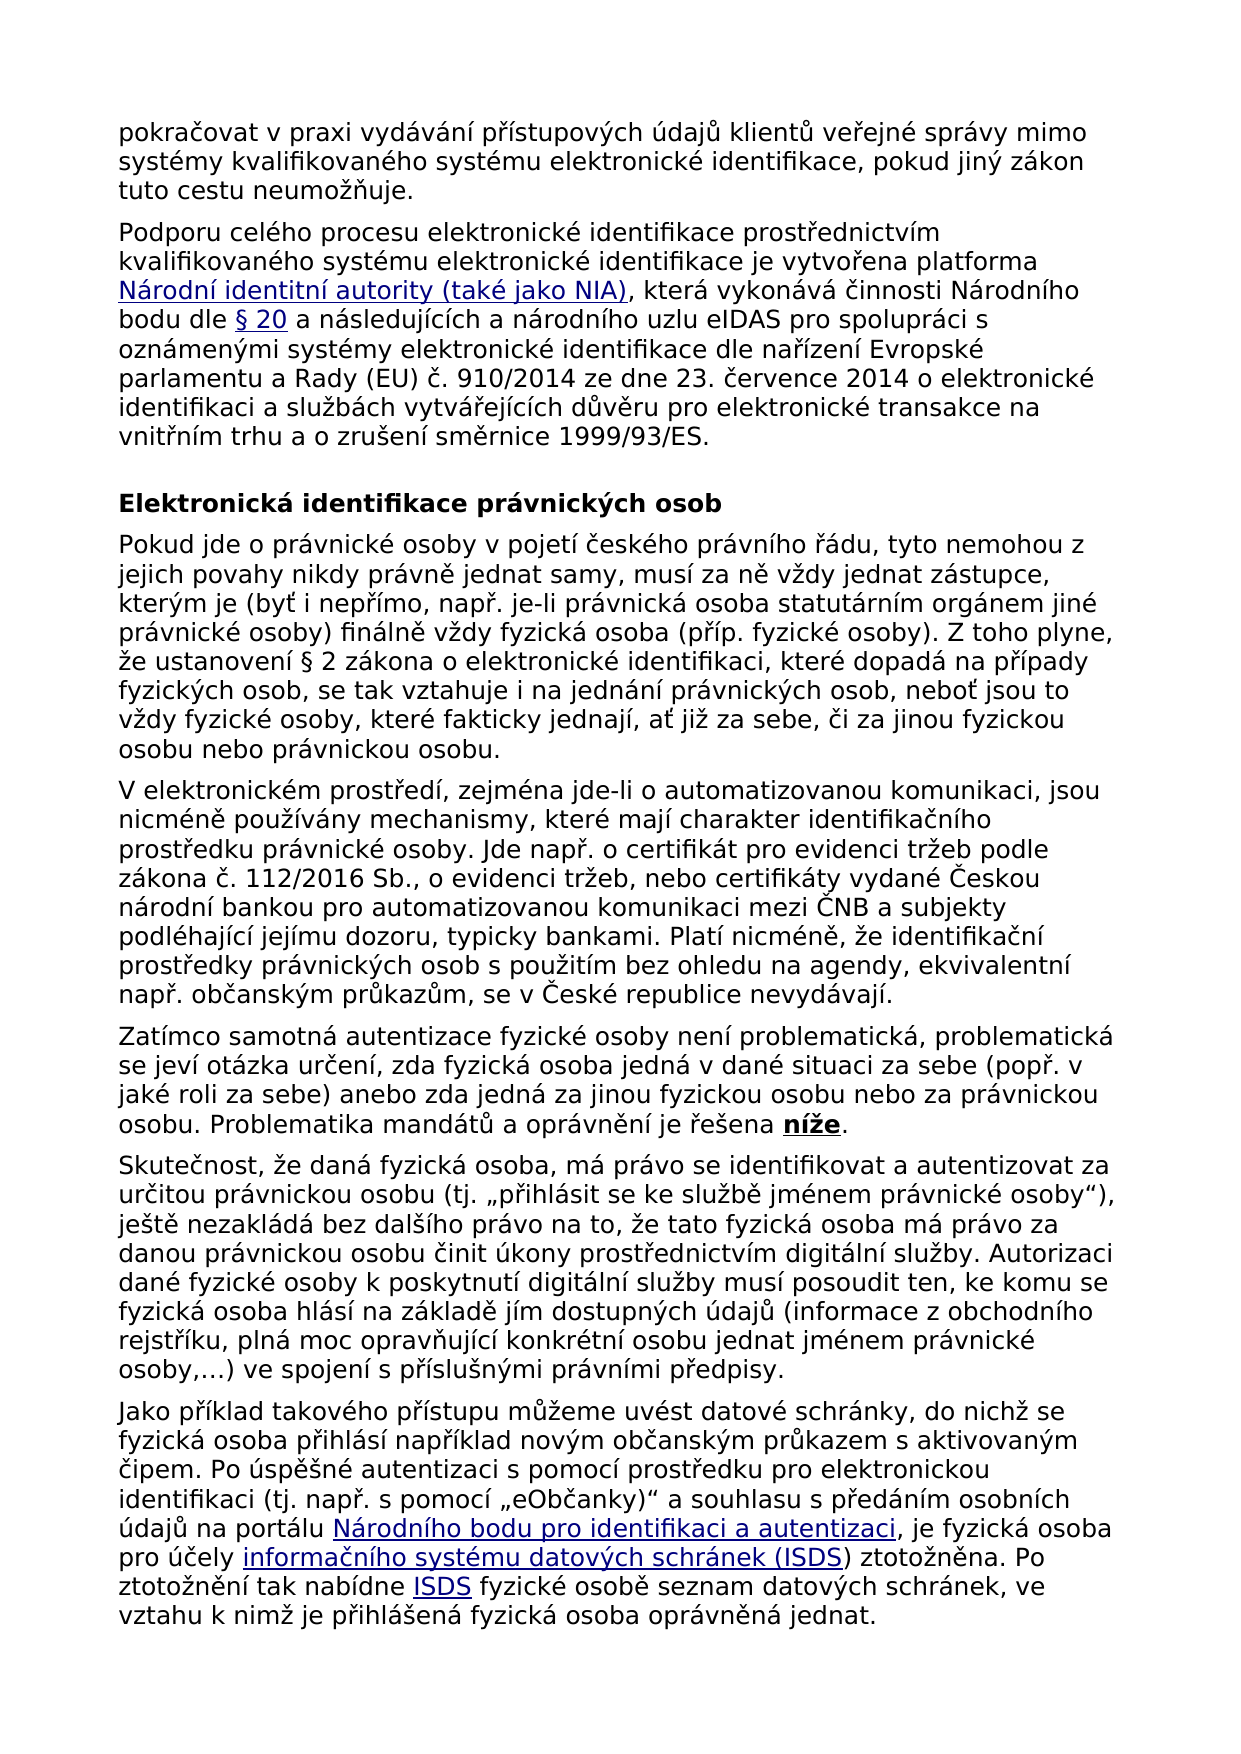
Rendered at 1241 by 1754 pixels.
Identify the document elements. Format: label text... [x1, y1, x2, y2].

text V elektronickém prostředí, zejména jde-li o automatizovanou komunikaci, jsou nicméně používány mechanismy, které mají charakter identifikačního prostředku právnické osoby. Jde např. o certifikát pro evidenci tržeb podle zákona č. 112/2016 Sb., o evidenci tržeb, nebo certifikáty vydané Českou národní bankou pro automatizovanou komunikaci mezi ČNB a subjekty podléhající jejímu dozoru, typicky bankami. Platí nicméně, že identifikační prostředky právnických osob s použitím bez ohledu na agendy, ekvivalentní např. občanským průkazům, se v České republice nevydávají. [118, 776, 1122, 1010]
text pokračovat v praxi vydávání přístupových údajů klientů veřejné správy mimo systémy kvalifikovaného systému elektronické identifikace, pokud jiný zákon tuto cestu neumožňuje. [118, 118, 1122, 206]
text Zatímco samotná autentizace fyzické osoby není problematická, problematická se jeví otázka určení, zda fyzická osoba jedná v dané situaci za sebe (popř. v jaké roli za sebe) anebo zda jedná za jinou fyzickou osobu nebo za právnickou osobu. Problematika mandátů a oprávnění je řešena níže. [118, 1022, 1122, 1139]
text Skutečnost, že daná fyzická osoba, má právo se identifikovat a autentizovat za určitou právnickou osobu (tj. „přihlásit se ke službě jménem právnické osoby“), ještě nezakládá bez dalšího právo na to, že tato fyzická osoba má právo za danou právnickou osobu činit úkony prostřednictvím digitální služby. Autorizaci dané fyzické osoby k poskytnutí digitální služby musí posoudit ten, ke komu se fyzická osoba hlásí na základě jím dostupných údajů (informace z obchodního rejstříku, plná moc opravňující konkrétní osobu jednat jménem právnické osoby,…) ve spojení s příslušnými právními předpisy. [118, 1151, 1122, 1385]
text Podporu celého procesu elektronické identifikace prostřednictvím kvalifikovaného systému elektronické identifikace je vytvořena platforma Národní identitní autority (také jako NIA), která vykonává činnosti Národního bodu dle § 20 a následujících a národního uzlu eIDAS pro spolupráci s oznámenými systémy elektronické identifikace dle nařízení Evropské parlamentu a Rady (EU) č. 910/2014 ze dne 23. července 2014 o elektronické identifikaci a službách vytvářejících důvěru pro elektronické transakce na vnitřním trhu a o zrušení směrnice 1999/93/ES. [118, 218, 1122, 451]
subtitle Elektronická identifikace právnických osob [118, 489, 1122, 518]
text Pokud jde o právnické osoby v pojetí českého právního řádu, tyto nemohou z jejich povahy nikdy právně jednat samy, musí za ně vždy jednat zástupce, kterým je (byť i nepřímo, např. je-li právnická osoba statutárním orgánem jiné právnické osoby) finálně vždy fyzická osoba (příp. fyzické osoby). Z toho plyne, že ustanovení § 2 zákona o elektronické identifikaci, které dopadá na případy fyzických osob, se tak vztahuje i na jednání právnických osob, neboť jsou to vždy fyzické osoby, které fakticky jednají, ať již za sebe, či za jinou fyzickou osobu nebo právnickou osobu. [118, 531, 1122, 764]
text Jako příklad takového přístupu můžeme uvést datové schránky, do nichž se fyzická osoba přihlásí například novým občanským průkazem s aktivovaným čipem. Po úspěšné autentizaci s pomocí prostředku pro elektronickou identifikaci (tj. např. s pomocí „eObčanky)“ a souhlasu s předáním osobních údajů na portálu Národního bodu pro identifikaci a autentizaci, je fyzická osoba pro účely informačního systému datových schránek (ISDS) ztotožněna. Po ztotožnění tak nabídne ISDS fyzické osobě seznam datových schránek, ve vztahu k nimž je přihlášená fyzická osoba oprávněná jednat. [118, 1397, 1122, 1631]
